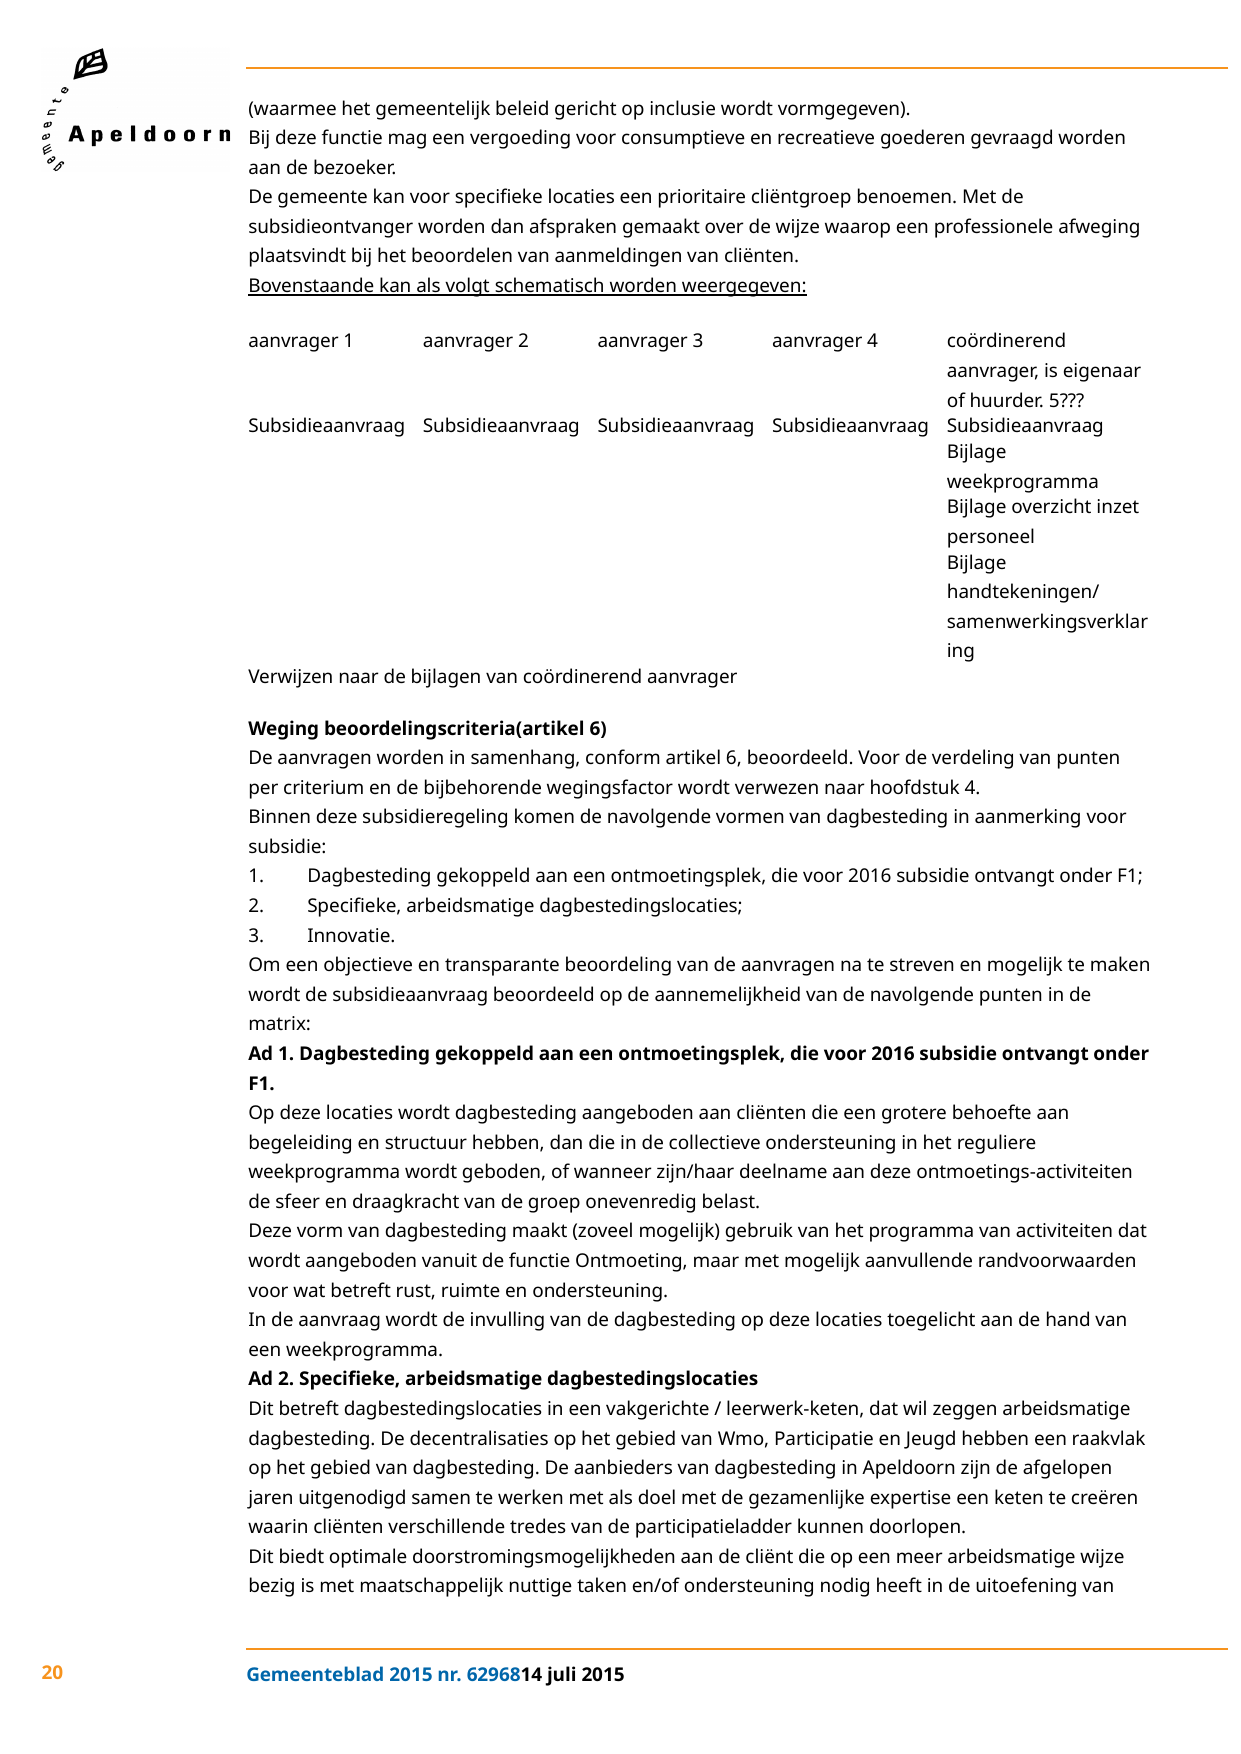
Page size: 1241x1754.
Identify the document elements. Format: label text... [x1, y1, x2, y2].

table_cell [423, 438, 597, 493]
table_cell [947, 663, 1152, 689]
list Specifieke, arbeidsmatige dagbestedingslocaties; [248, 892, 1152, 918]
table_header aanvrager 1 [248, 328, 423, 412]
text De gemeente kan voor specifieke locaties een prioritaire cliëntgroep benoemen. Met de subsidieontvanger worden dan afspraken gemaakt over de wijze waarop een professionele afweging plaatsvindt bij het beoordelen van aanmeldingen van cliënten. [248, 183, 1152, 268]
table_cell [772, 549, 947, 663]
table_cell [423, 549, 597, 663]
text Om een objectieve en transparante beoordeling van de aanvragen na te streven en mogelijk te maken wordt de subsidieaanvraag beoordeeld op de aannemelijkheid van de navolgende punten in de matrix: [248, 951, 1152, 1036]
table_cell Subsidieaanvraag [947, 413, 1152, 438]
table_header aanvrager 4 [772, 328, 947, 412]
table_cell [423, 494, 597, 549]
text Bovenstaande kan als volgt schematisch worden weergegeven: [248, 272, 1152, 298]
table_cell Subsidieaanvraag [772, 413, 947, 438]
text Op deze locaties wordt dagbesteding aangeboden aan cliënten die een grotere behoefte aan begeleiding en structuur hebben, dan die in de collectieve ondersteuning in het reguliere weekprogramma wordt geboden, of wanneer zijn/haar deelname aan deze ontmoetings-activiteiten de sfeer en draagkracht van de groep onevenredig belast. [248, 1099, 1152, 1214]
table_cell [248, 438, 423, 493]
text Dit betreft dagbestedingslocaties in een vakgerichte / leerwerk-keten, dat wil zeggen arbeidsmatige dagbesteding. De decentralisaties op het gebied van Wmo, Participatie en Jeugd hebben een raakvlak op het gebied van dagbesteding. De aanbieders van dagbesteding in Apeldoorn zijn de afgelopen jaren uitgenodigd samen te werken met als doel met de gezamenlijke expertise een keten te creëren waarin cliënten verschillende tredes van de participatieladder kunnen doorlopen. [248, 1395, 1152, 1539]
table_cell [248, 494, 423, 549]
table_cell Subsidieaanvraag [597, 413, 772, 438]
text Bij deze functie mag een vergoeding voor consumptieve en recreatieve goederen gevraagd worden aan de bezoeker. [248, 124, 1152, 180]
table_cell Verwijzen naar de bijlagen van coördinerend aanvrager [248, 663, 947, 689]
table_cell Subsidieaanvraag [248, 413, 423, 438]
text Binnen deze subsidieregeling komen de navolgende vormen van dagbesteding in aanmerking voor subsidie: [248, 803, 1152, 859]
text Ad 1. Dagbesteding gekoppeld aan een ontmoetingsplek, die voor 2016 subsidie ontvangt onder F1. [248, 1040, 1152, 1096]
text Dit biedt optimale doorstromingsmogelijkheden aan de cliënt die op een meer arbeidsmatige wijze bezig is met maatschappelijk nuttige taken en/of ondersteuning nodig heeft in de uitoefening van [248, 1543, 1152, 1598]
table_cell [772, 494, 947, 549]
list Dagbesteding gekoppeld aan een ontmoetingsplek, die voor 2016 subsidie ontvangt onder F1; [248, 863, 1152, 888]
text Ad 2. Specifieke, arbeidsmatige dagbestedingslocaties [248, 1366, 1152, 1391]
text (waarmee het gemeentelijk beleid gericht op inclusie wordt vormgegeven). [248, 95, 1152, 121]
text Weging beoordelingscriteria(artikel 6) [248, 715, 1152, 741]
table_cell [248, 549, 423, 663]
table_cell Bijlage handtekeningen/ samenwerkingsverklaring [947, 549, 1152, 663]
table_header aanvrager 2 [423, 328, 597, 412]
table_header aanvrager 3 [597, 328, 772, 412]
text Deze vorm van dagbesteding maakt (zoveel mogelijk) gebruik van het programma van activiteiten dat wordt aangeboden vanuit de functie Ontmoeting, maar met mogelijk aanvullende randvoorwaarden voor wat betreft rust, ruimte en ondersteuning. [248, 1218, 1152, 1303]
text In de aanvraag wordt de invulling van de dagbesteding op deze locaties toegelicht aan de hand van een weekprogramma. [248, 1306, 1152, 1362]
list Innovatie. [248, 922, 1152, 948]
table_cell Bijlage overzicht inzet personeel [947, 494, 1152, 549]
table_cell [597, 494, 772, 549]
table_cell [597, 549, 772, 663]
table_cell Bijlage weekprogramma [947, 438, 1152, 493]
table_cell [772, 438, 947, 493]
table_cell Subsidieaanvraag [423, 413, 597, 438]
picture [41, 47, 231, 172]
table_header coördinerend aanvrager, is eigenaar of huurder. 5??? [947, 328, 1152, 412]
table_cell [597, 438, 772, 493]
text De aanvragen worden in samenhang, conform artikel 6, beoordeeld. Voor de verdeling van punten per criterium en de bijbehorende wegingsfactor wordt verwezen naar hoofdstuk 4. [248, 744, 1152, 800]
